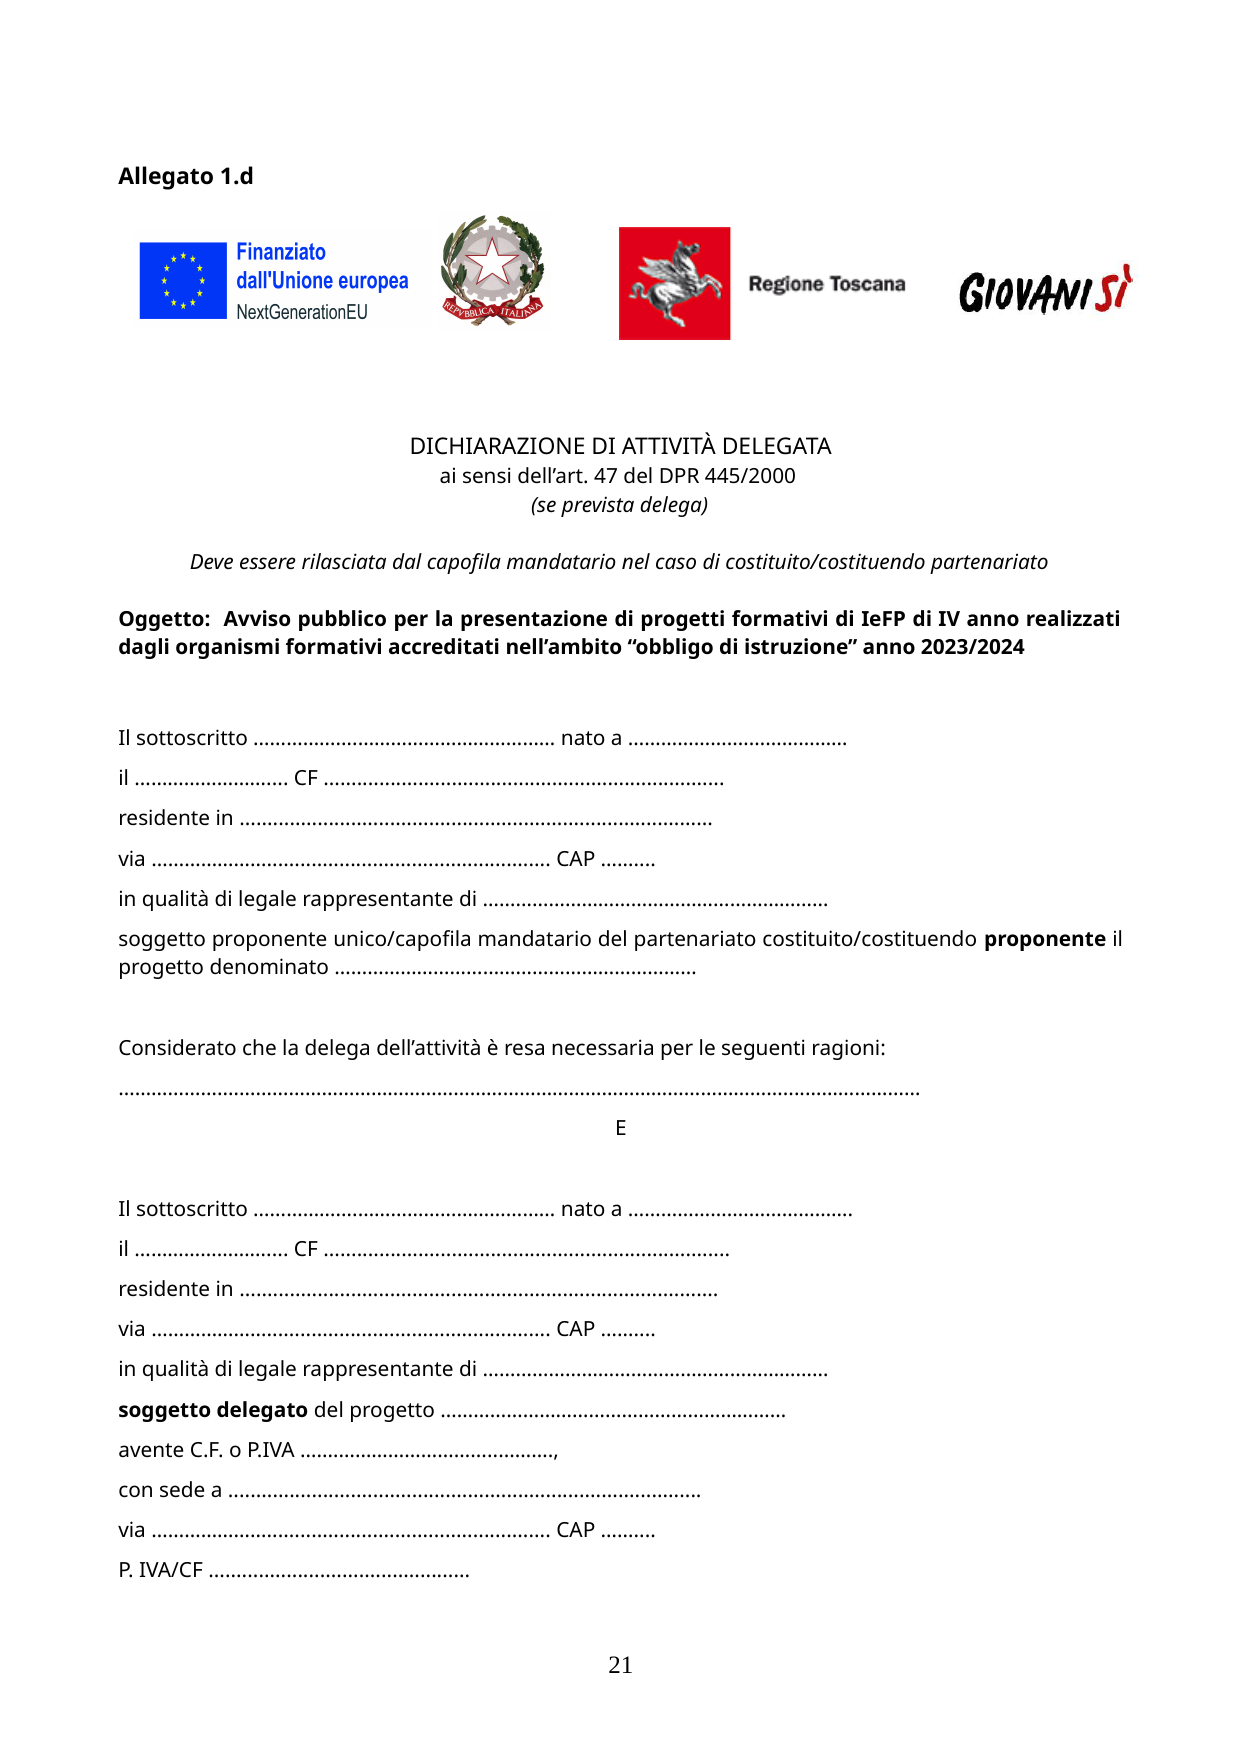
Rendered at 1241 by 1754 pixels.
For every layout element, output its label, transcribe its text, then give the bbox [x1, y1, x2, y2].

text in qualità di legale rappresentante di ……………………………………………………… [118, 884, 1123, 912]
text Oggetto: Avviso pubblico per la presentazione di progetti formativi di IeFP di IV anno realizzati dagli organismi formativi accreditati nell’ambito “obbligo di istruzione” anno 2023/2024 [118, 604, 1123, 661]
picture [437, 211, 551, 331]
text Il sottoscritto ……………….……………………………… nato a ……………….…………………. [118, 1194, 1123, 1222]
text il …………………….... CF ........................................................................ [118, 763, 1123, 792]
text (se prevista delega) [118, 490, 1123, 518]
picture [952, 245, 1140, 338]
subtitle Allegato 1.d [118, 160, 1123, 191]
text DICHIARAZIONE DI ATTIVITÀ DELEGATA [118, 430, 1123, 461]
text soggetto delegato del progetto ……………………………………………………… [118, 1395, 1123, 1423]
text residente in ...................................................................................... [118, 1274, 1123, 1303]
text soggetto proponente unico/capofila mandatario del partenariato costituito/costituendo proponente il progetto denominato ………………………………………………………… [118, 924, 1123, 981]
text ai sensi dell’art. 47 del DPR 445/2000 [118, 461, 1123, 490]
text Il sottoscritto ……………….……………………………… nato a ……………….………………… [118, 723, 1123, 751]
text E [118, 1113, 1123, 1142]
text in qualità di legale rappresentante di ……………………………………………………… [118, 1354, 1123, 1383]
text via …………………................................................... CAP …….... [118, 844, 1123, 872]
text via …………………................................................... CAP …….... [118, 1515, 1123, 1544]
text avente C.F. o P.IVA ….………………………........……., [118, 1435, 1123, 1463]
picture [133, 230, 432, 329]
text ……………….…………………………………………………………………………………………....………………… [118, 1073, 1123, 1102]
text P. IVA/CF ............................................... [118, 1556, 1123, 1584]
text il …………………….... CF ......................................................................... [118, 1234, 1123, 1262]
text Considerato che la delega dell’attività è resa necessaria per le seguenti ragioni: [118, 1033, 1123, 1061]
picture [619, 227, 917, 340]
text residente in ..................................................................................... [118, 803, 1123, 832]
text con sede a ..................................................................................... [118, 1475, 1123, 1504]
text Deve essere rilasciata dal capofila mandatario nel caso di costituito/costituendo partenariato [118, 547, 1123, 575]
text via …………………................................................... CAP …….... [118, 1314, 1123, 1343]
